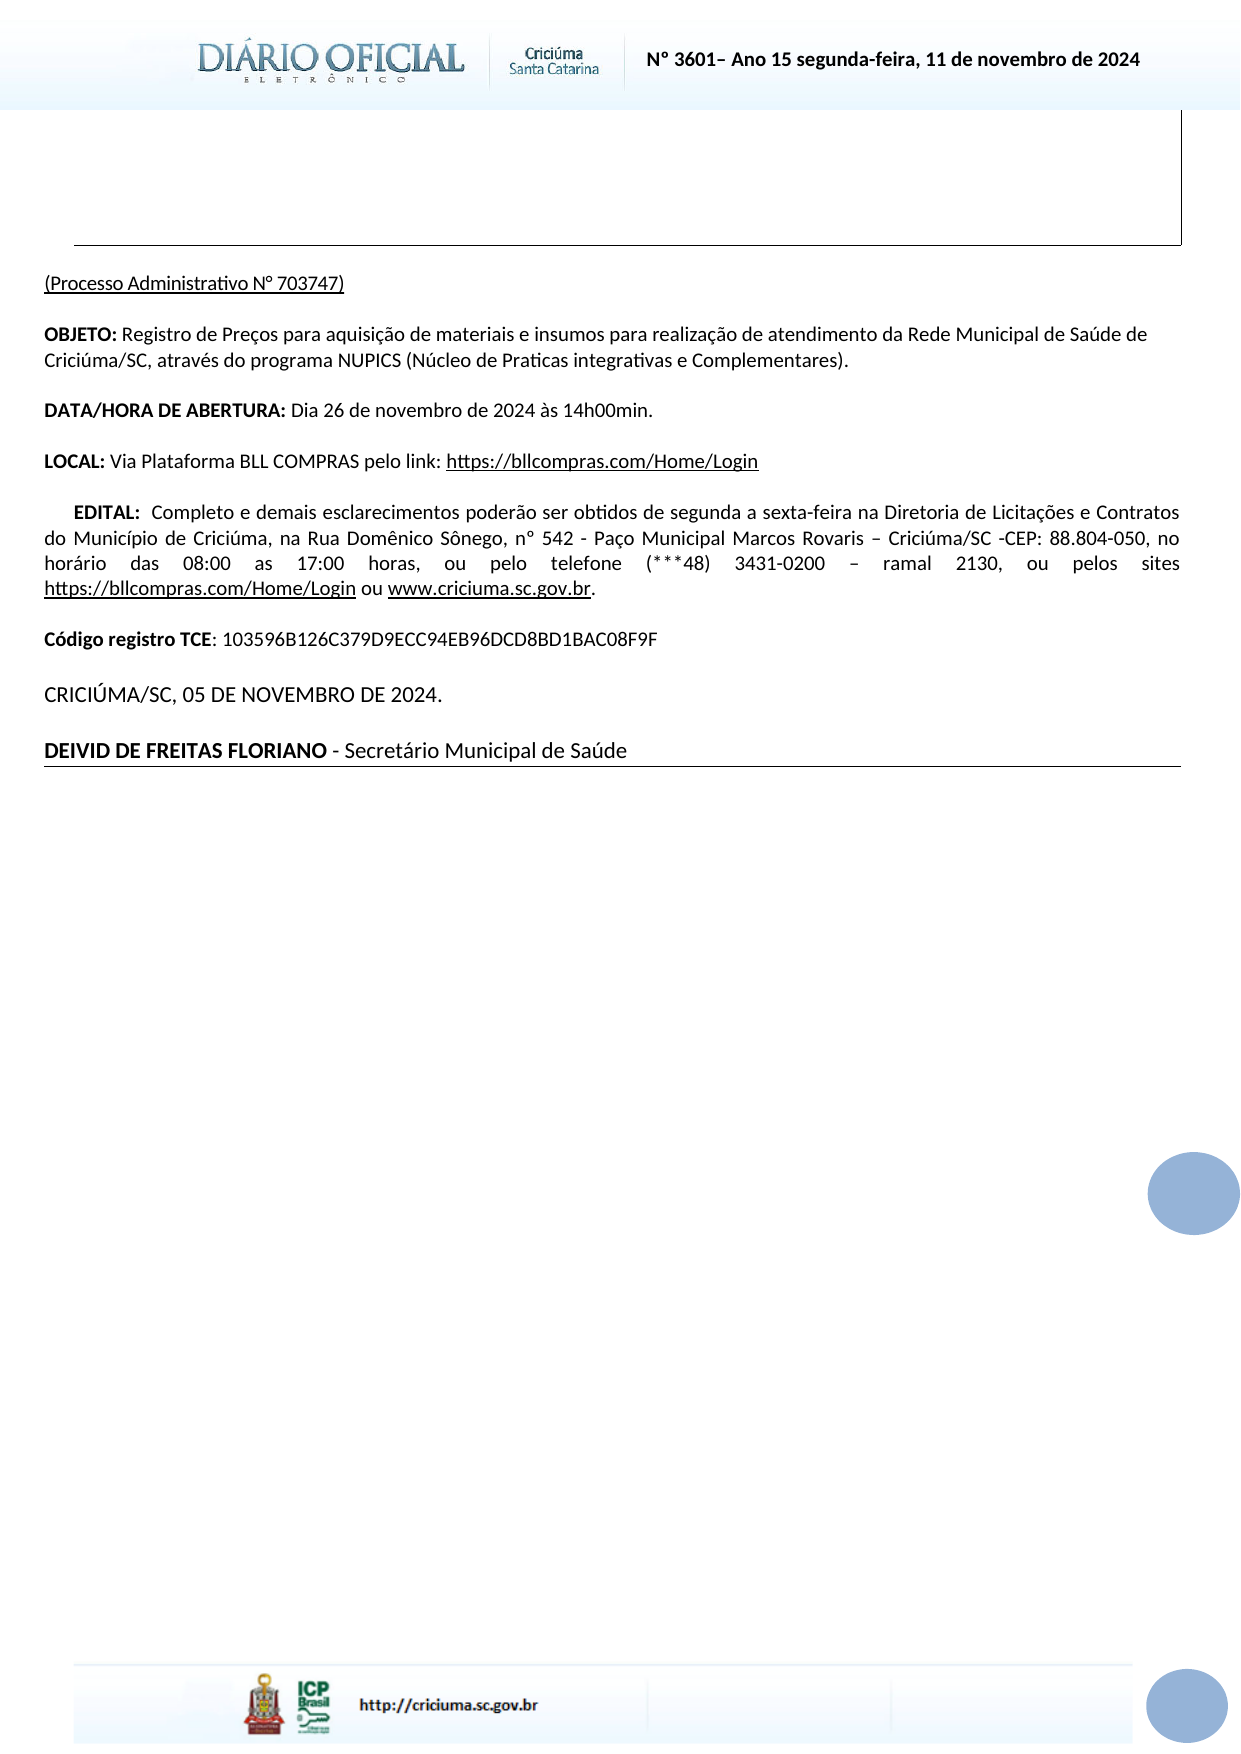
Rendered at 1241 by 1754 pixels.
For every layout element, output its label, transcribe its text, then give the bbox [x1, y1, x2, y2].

text Código registro TCE: 103596B126C379D9ECC94EB96DCD8BD1BAC08F9F [44, 626, 1181, 652]
text DATA/HORA DE ABERTURA: Dia 26 de novembro de 2024 às 14h00min. [44, 398, 1181, 423]
text CRICIÚMA/SC, 05 DE NOVEMBRO DE 2024. [44, 680, 1181, 708]
text EDITAL: Completo e demais esclarecimentos poderão ser obtidos de segunda a sexta-feira na Diretoria de Licitações e Contratos do Município de Criciúma, na Rua Domênico Sônego, nº 542 - Paço Municipal Marcos Rovaris – Criciúma/SC -CEP: 88.804-050, no horário das 08:00 as 17:00 horas, ou pelo telefone (***48) 3431-0200 – ramal 2130, ou pelos sites https://bllcompras.com/Home/Login ou www.criciuma.sc.gov.br. [44, 499, 1181, 601]
text OBJETO: Registro de Preços para aquisição de materiais e insumos para realização de atendimento da Rede Municipal de Saúde de Criciúma/SC, através do programa NUPICS (Núcleo de Praticas integrativas e Complementares). [44, 321, 1181, 372]
text (Processo Administrativo N° 703747) [44, 271, 1181, 296]
text LOCAL: Via Plataforma BLL COMPRAS pelo link: https://bllcompras.com/Home/Login [44, 448, 1181, 474]
text DEIVID DE FREITAS FLORIANO - Secretário Municipal de Saúde [44, 736, 1181, 766]
